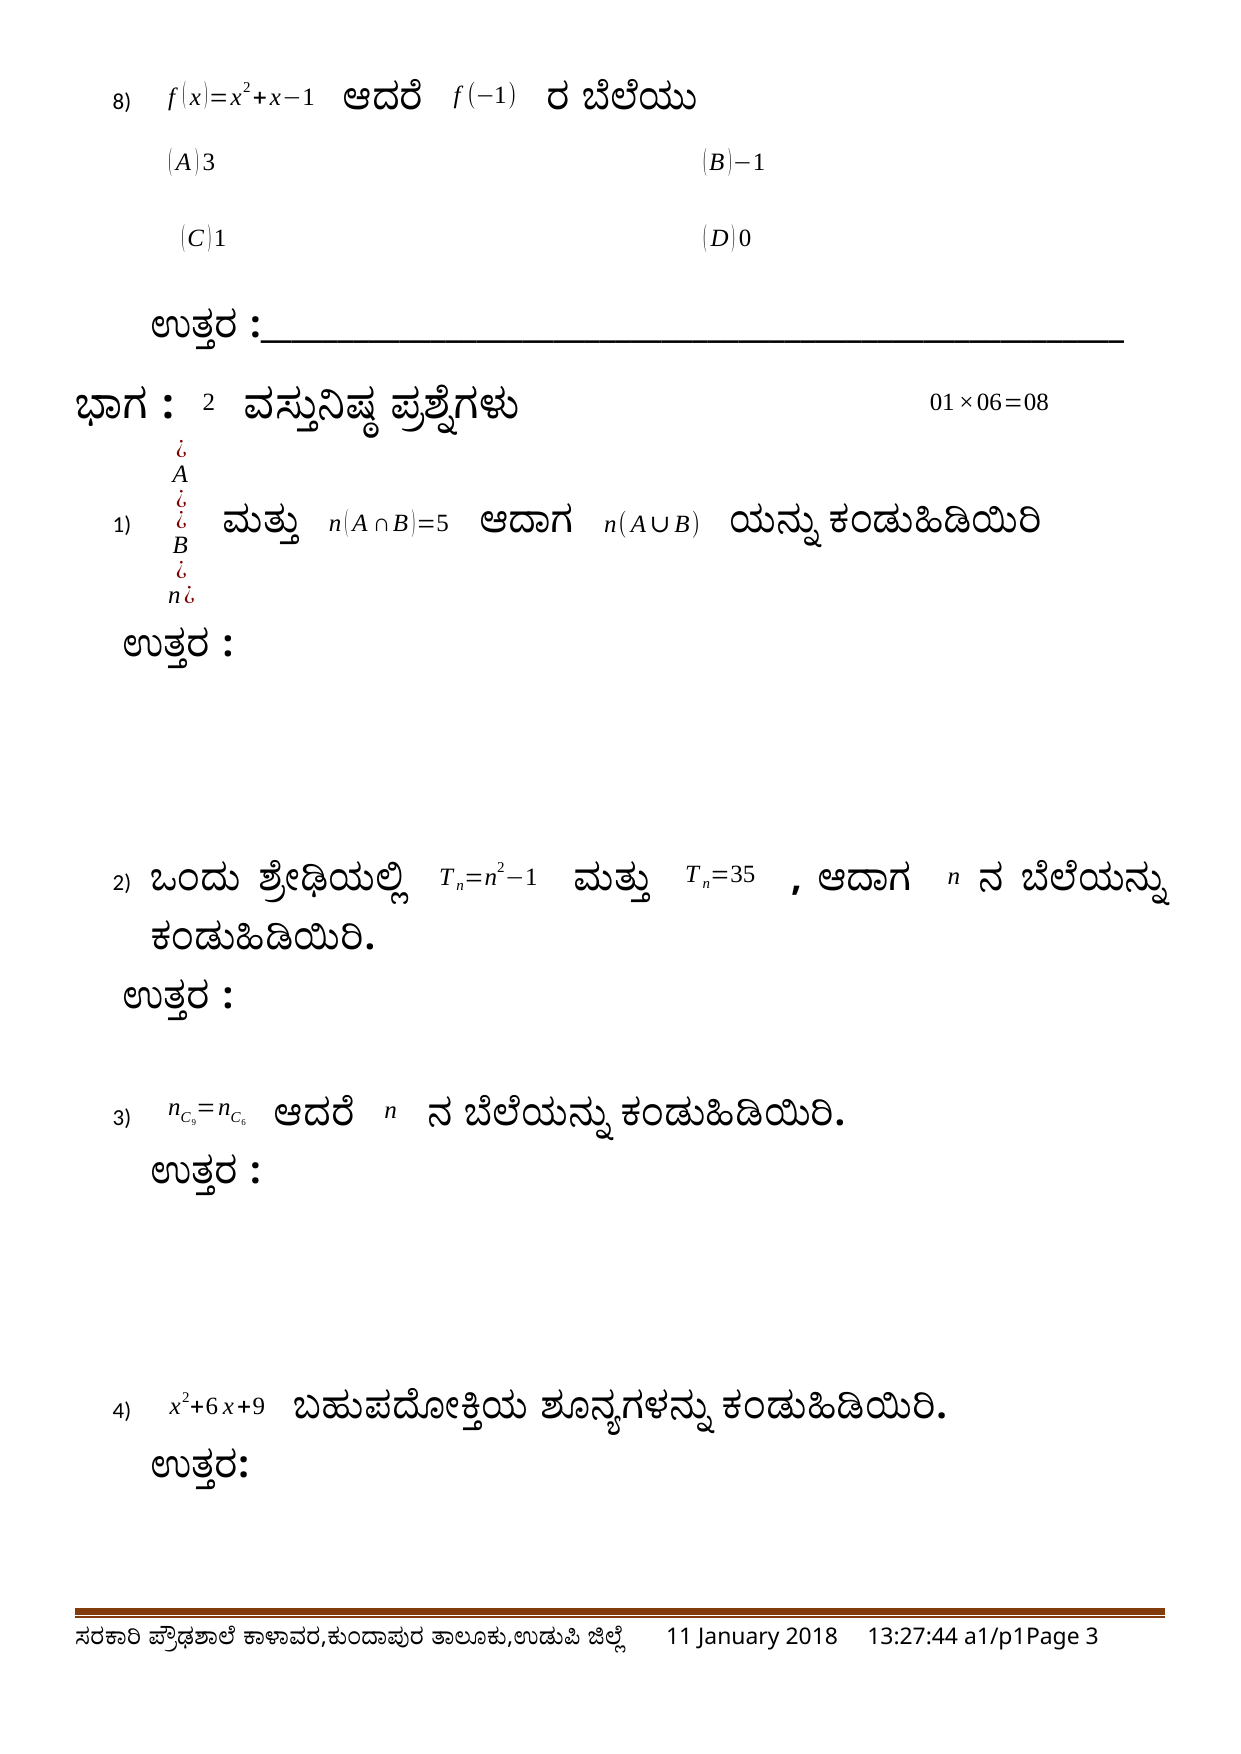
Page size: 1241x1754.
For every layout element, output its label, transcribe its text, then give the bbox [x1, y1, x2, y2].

text ಉತ್ತರ : [112, 968, 1165, 1019]
list ಆದರೆ ನ ಬೆಲೆಯನ್ನು ಕಂಡುಹಿಡಿಯಿರಿ. [112, 1085, 1165, 1136]
text ಉತ್ತರ :________________________________________________________ [75, 297, 1165, 348]
list ಮತ್ತು ಆದಾಗ ಯನ್ನು ಕಂಡುಹಿಡಿಯಿರಿ [112, 439, 1165, 608]
list ಉತ್ತರ : [150, 1144, 1165, 1195]
list ಒಂದು ಶ್ರೇಢಿಯಲ್ಲಿ ಮತ್ತು , ಆದಾಗ ನ ಬೆಲೆಯನ್ನು ಕಂಡುಹಿಡಿಯಿರಿ. [112, 851, 1165, 960]
list ಉತ್ತರ: [150, 1437, 1165, 1488]
list ಬಹುಪದೋಕ್ತಿಯ ಶೂನ್ಯಗಳನ್ನು ಕಂಡುಹಿಡಿಯಿರಿ. [112, 1378, 1165, 1429]
list ಆದರೆ ರ ಬೆಲೆಯು [112, 75, 1165, 119]
text ಉತ್ತರ : [112, 616, 1165, 667]
text ಭಾಗ : ವಸ್ತುನಿಷ್ಠ ಪ್ರಶ್ನೆಗಳು [75, 374, 1165, 431]
